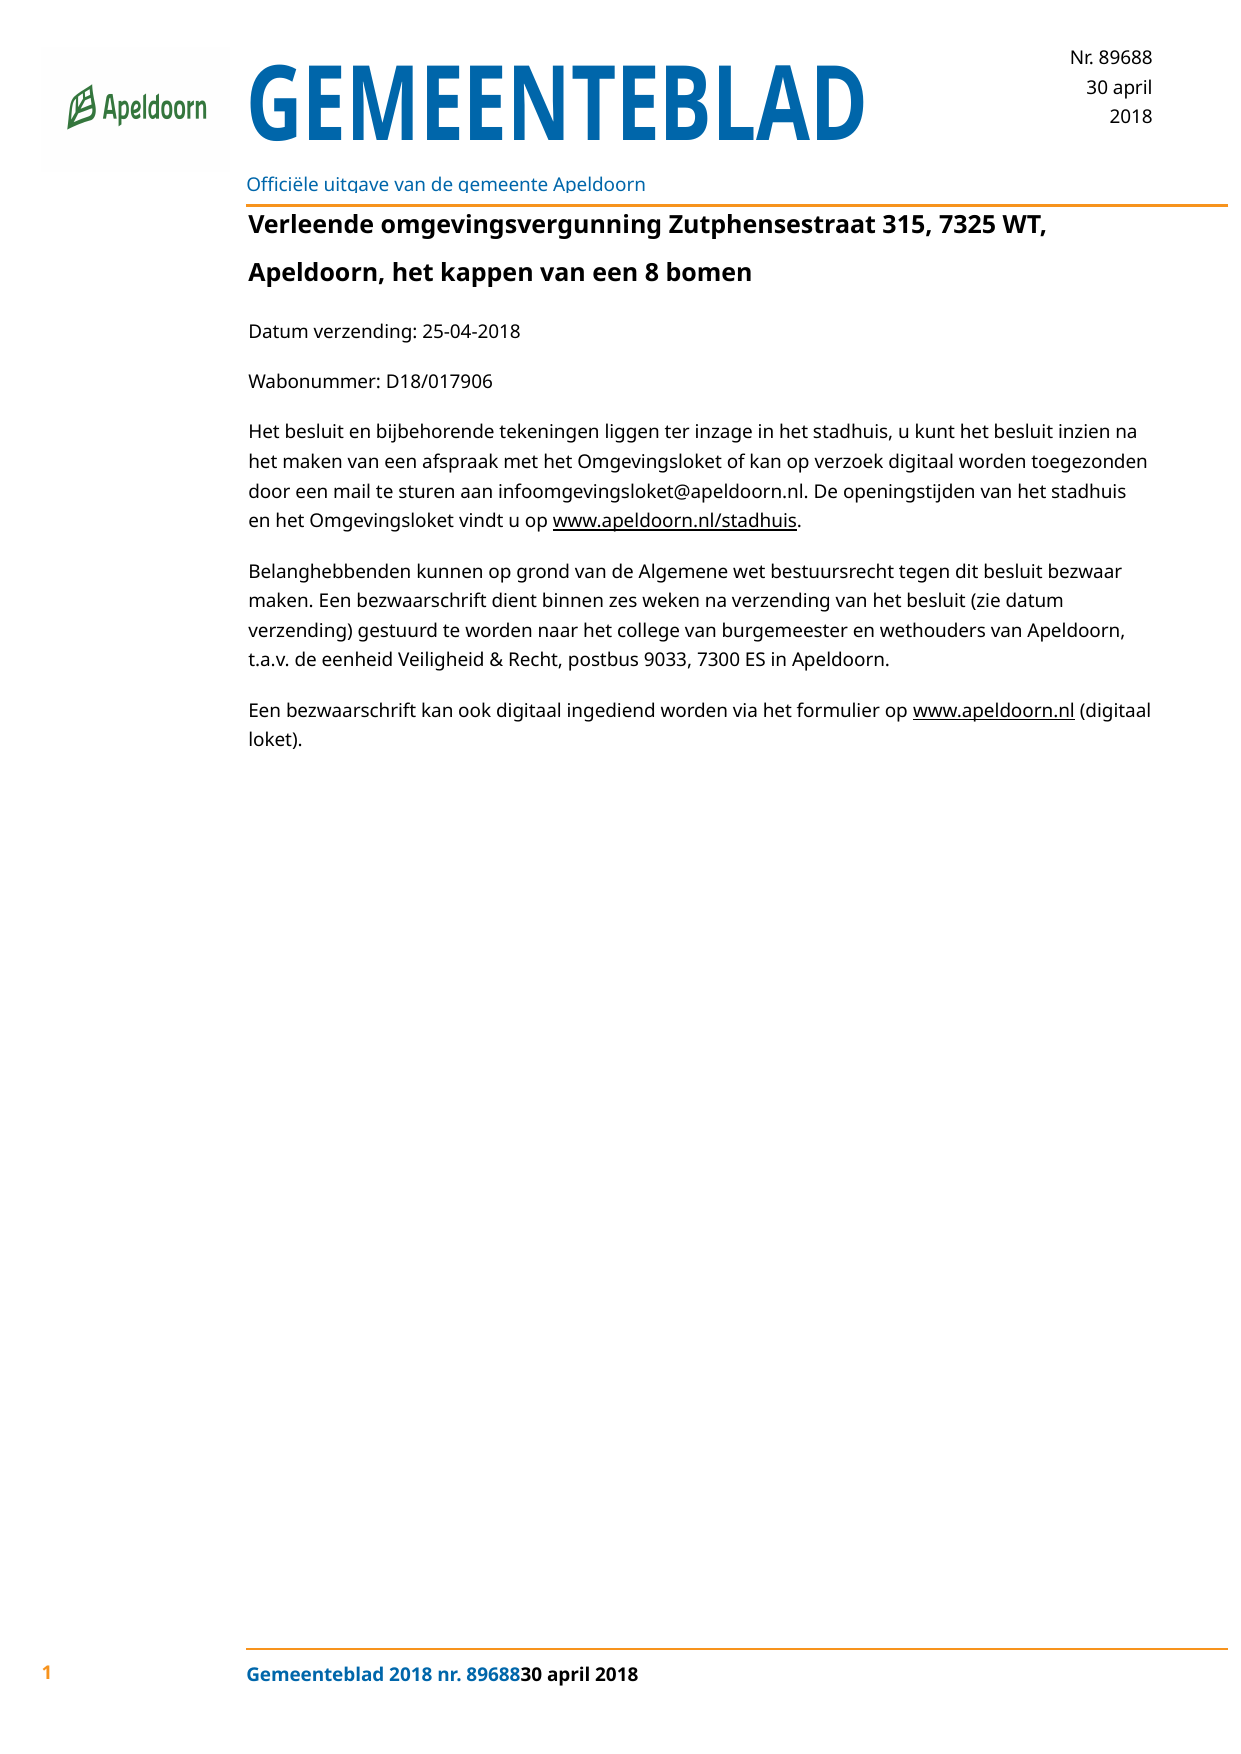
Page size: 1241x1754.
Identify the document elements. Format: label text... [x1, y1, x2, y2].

text Het besluit en bijbehorende tekeningen liggen ter inzage in het stadhuis, u kunt het besluit inzien na het maken van een afspraak met het Omgevingsloket of kan op verzoek digitaal worden toegezonden door een mail te sturen aan infoomgevingsloket@apeldoorn.nl. De openingstijden van het stadhuis en het Omgevingsloket vindt u op www.apeldoorn.nl/stadhuis. [248, 419, 1152, 533]
text Wabonummer: D18/017906 [248, 368, 1152, 394]
text Datum verzending: 25-04-2018 [248, 318, 1152, 344]
text Een bezwaarschrift kan ook digitaal ingediend worden via het formulier op www.apeldoorn.nl (digitaal loket). [248, 697, 1152, 752]
text Verleende omgevingsvergunning Zutphensestraat 315, 7325 WT, Apeldoorn, het kappen van een 8 bomen [248, 207, 1152, 288]
picture [41, 47, 231, 172]
text Belanghebbenden kunnen op grond van de Algemene wet bestuursrecht tegen dit besluit bezwaar maken. Een bezwaarschrift dient binnen zes weken na verzending van het besluit (zie datum verzending) gestuurd te worden naar het college van burgemeester en wethouders van Apeldoorn, t.a.v. de eenheid Veiligheid & Recht, postbus 9033, 7300 ES in Apeldoorn. [248, 558, 1152, 672]
